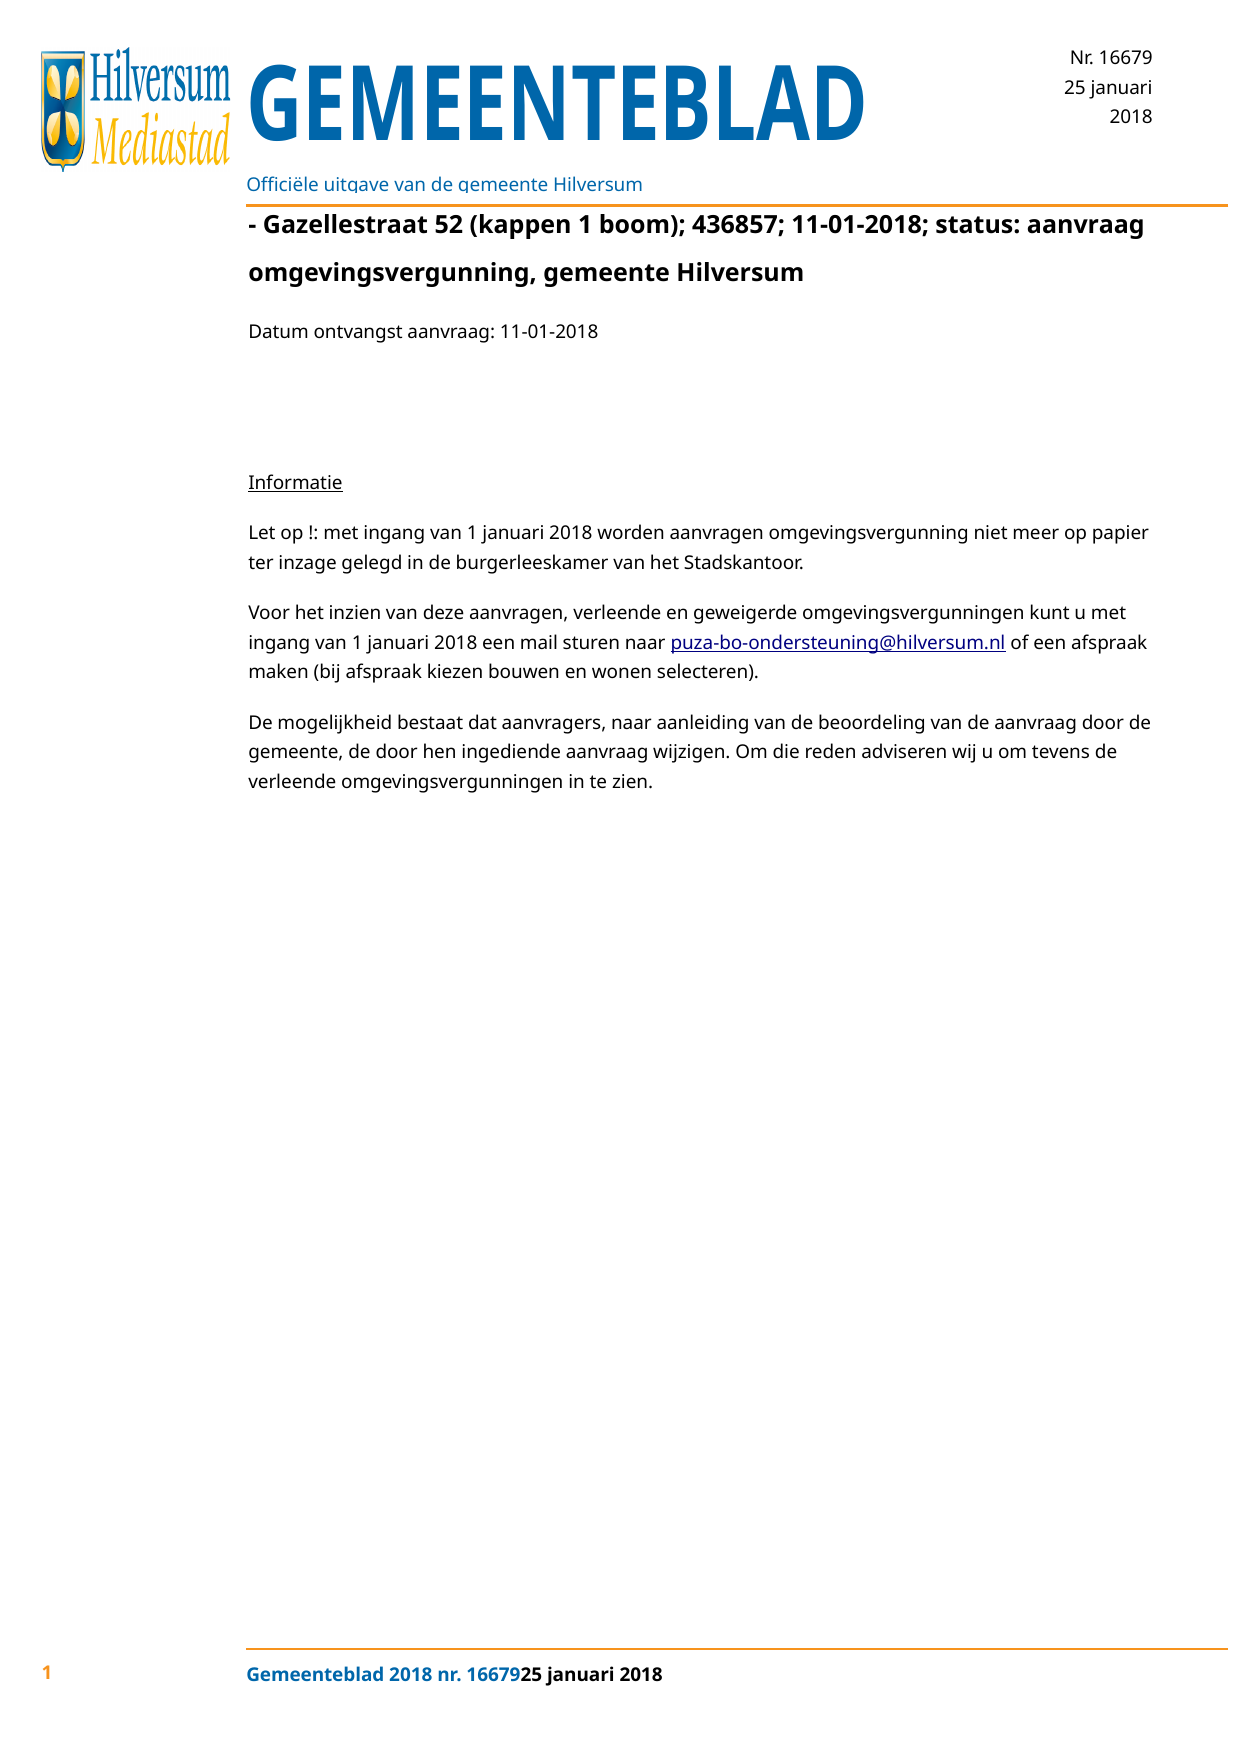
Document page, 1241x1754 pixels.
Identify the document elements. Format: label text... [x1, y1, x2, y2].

text Datum ontvangst aanvraag: 11-01-2018 [248, 318, 1152, 344]
text Voor het inzien van deze aanvragen, verleende en geweigerde omgevingsvergunningen kunt u met ingang van 1 januari 2018 een mail sturen naar puza-bo-ondersteuning@hilversum.nl of een afspraak maken (bij afspraak kiezen bouwen en wonen selecteren). [248, 599, 1152, 684]
text De mogelijkheid bestaat dat aanvragers, naar aanleiding van de beoordeling van de aanvraag door de gemeente, de door hen ingediende aanvraag wijzigen. Om die reden adviseren wij u om tevens de verleende omgevingsvergunningen in te zien. [248, 709, 1152, 794]
text Let op !: met ingang van 1 januari 2018 worden aanvragen omgevingsvergunning niet meer op papier ter inzage gelegd in de burgerleeskamer van het Stadskantoor. [248, 519, 1152, 575]
text - Gazellestraat 52 (kappen 1 boom); 436857; 11-01-2018; status: aanvraag omgevingsvergunning, gemeente Hilversum [248, 207, 1152, 288]
picture [41, 47, 231, 172]
text Informatie [248, 469, 1152, 495]
